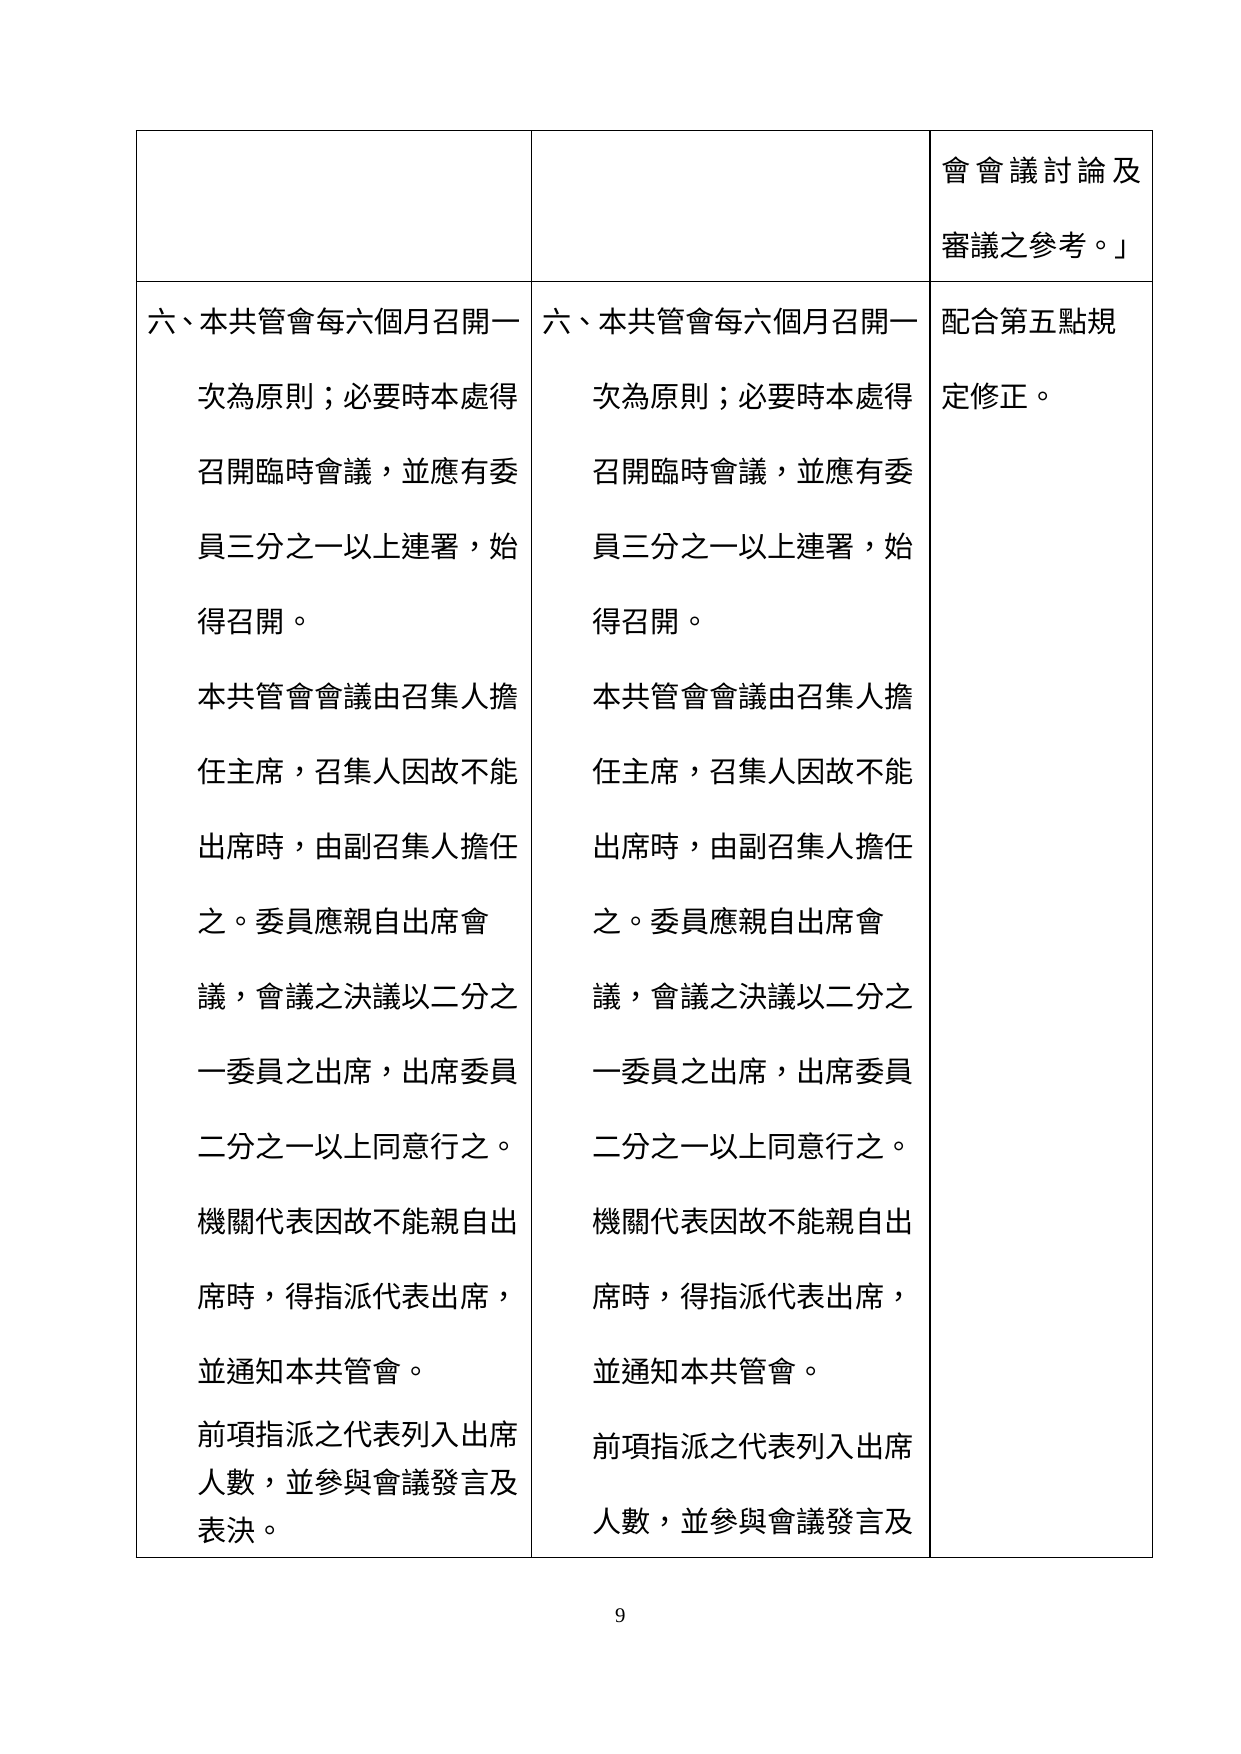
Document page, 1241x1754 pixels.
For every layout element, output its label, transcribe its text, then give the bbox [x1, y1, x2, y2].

table_cell 會會議討論及審議之參考。」 [931, 131, 1152, 281]
table_cell 六、本共管會每六個月召開一 次為原則；必要時本處得 召開臨時會議，並應有委 員三分之一以上連署，始 得召開。 本共管會會議由召集人擔 任主席，召集人因故不能 出席時，由副召集人擔任 之。委員應親自出席會 議，會議之決議以二分之 一委員之出席，出席委員 二分之一以上同意行之。 機關代表因故不能親自出 席時，得指派代表出席， 並通知本共管會。 前項指派之代表列入出席 人數，並參與會議發言及 [532, 282, 929, 1557]
table_cell [137, 131, 531, 281]
table_cell [532, 131, 929, 281]
table_cell 六、本共管會每六個月召開一 次為原則；必要時本處得 召開臨時會議，並應有委 員三分之一以上連署，始 得召開。 本共管會會議由召集人擔 任主席，召集人因故不能 出席時，由副召集人擔任 之。委員應親自出席會 議，會議之決議以二分之 一委員之出席，出席委員 二分之一以上同意行之。 機關代表因故不能親自出 席時，得指派代表出席， 並通知本共管會。 前項指派之代表列入出席人數，並參與會議發言及表決。 [137, 282, 531, 1557]
table_cell 配合第五點規 定修正。 [931, 282, 1152, 1557]
